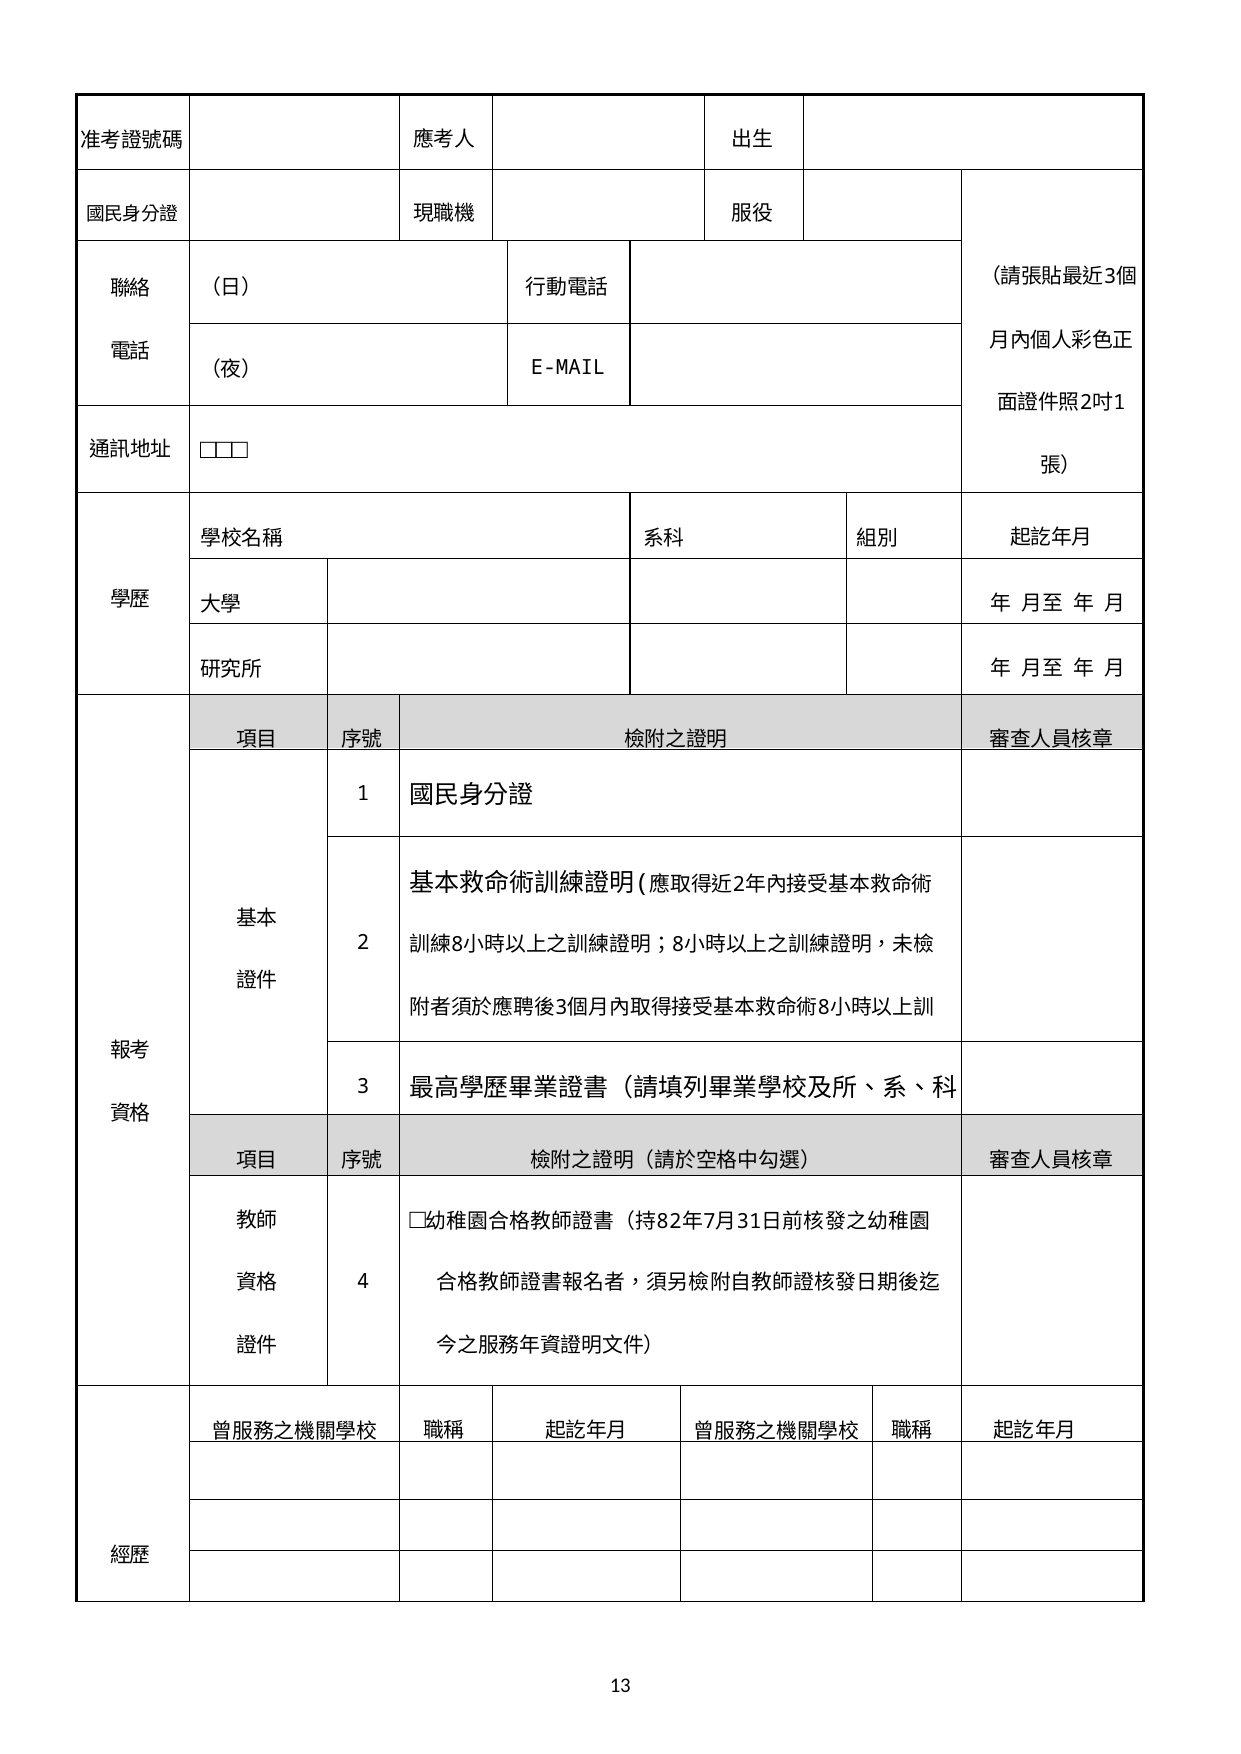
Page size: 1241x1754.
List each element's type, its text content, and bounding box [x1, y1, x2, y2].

table_cell 序號 [328, 1115, 399, 1175]
table_cell [847, 624, 961, 693]
table_cell 大學 [190, 559, 327, 623]
table_cell （請張貼最近3個 月內個人彩色正面證件照2吋1張） [962, 170, 1142, 492]
table_cell [631, 241, 961, 323]
table_cell 行動電話 [508, 241, 629, 323]
table_cell 教師資格證件 [190, 1176, 327, 1385]
table_header 出生 日期 [705, 96, 803, 169]
table_header [190, 96, 399, 169]
table_cell 曾服務之機關學校 [190, 1386, 399, 1441]
table_cell [190, 170, 399, 240]
table_cell 職稱 [873, 1386, 961, 1441]
table_cell 職稱 [400, 1386, 492, 1441]
table_cell 最高學歷畢業證書（請填列畢業學校及所、系、科名稱） [400, 1042, 961, 1114]
table_cell □幼稚園合格教師證書（持82年7月31日前核發之幼稚園合格教師證書報名者，須另檢附自教師證核發日期後迄今之服務年資證明文件） □幼稚園教師證核發日期後迄今之服務年資證明文件 [400, 1176, 961, 1385]
table_cell [328, 624, 629, 693]
table_cell [847, 559, 961, 623]
table_header 應考人 姓名 [400, 96, 492, 169]
table_cell 年 月至 年 月 [962, 559, 1142, 623]
table_cell 國民身分證 [400, 750, 961, 836]
table_cell 檢附之證明 [400, 695, 961, 748]
table_cell 現職機 關學校 [400, 170, 492, 240]
table_cell [190, 1551, 399, 1601]
table_cell 曾服務之機關學校 [681, 1386, 872, 1441]
table_cell [631, 324, 961, 405]
table_cell [493, 1551, 680, 1601]
table_cell 通訊地址 [78, 406, 189, 492]
table_cell [400, 1500, 492, 1550]
table_cell 學歷 [78, 493, 189, 693]
table_cell [804, 170, 961, 240]
table_cell [873, 1551, 961, 1601]
table_cell [873, 1442, 961, 1499]
table_cell [962, 837, 1142, 1041]
table_cell 項目 [190, 695, 327, 748]
table_cell [493, 170, 704, 240]
table_cell 起訖年月 [493, 1386, 680, 1441]
table_header 准考證號碼 (學校填寫) [78, 96, 189, 169]
table_cell 審查人員核章 [962, 1115, 1142, 1175]
table_cell [190, 1500, 399, 1550]
table_cell 起訖年月 [962, 493, 1142, 558]
table_cell [190, 1442, 399, 1499]
table_cell 學校名稱 [190, 493, 629, 558]
table_cell 起訖年月 [962, 1386, 1142, 1441]
table_cell 4 [328, 1176, 399, 1385]
table_header 年 月 日 [804, 96, 1142, 169]
table_cell [962, 1551, 1142, 1601]
table_cell [962, 1442, 1142, 1499]
table_cell [681, 1500, 872, 1550]
table_cell [681, 1551, 872, 1601]
table_cell [962, 1176, 1142, 1385]
table_cell 經歷 [78, 1386, 189, 1601]
table_cell [493, 1442, 680, 1499]
table_cell 審查人員核章 [962, 695, 1142, 748]
table_cell 序號 [328, 695, 399, 748]
table_cell 檢附之證明（請於空格中勾選） [400, 1115, 961, 1175]
table_cell 系科 [631, 493, 846, 558]
table_cell 組別 [847, 493, 961, 558]
table_cell [873, 1500, 961, 1550]
table_cell E-MAIL [508, 324, 629, 405]
table_cell 研究所 [190, 624, 327, 693]
table_cell 3 [328, 1042, 399, 1114]
table_cell [631, 624, 846, 693]
table_cell （夜） [190, 324, 507, 405]
table_cell 國民身分證 統一編號 [78, 170, 189, 240]
table_cell [681, 1442, 872, 1499]
table_cell （日） [190, 241, 507, 323]
table_cell 基本救命術訓練證明(應取得近2年內接受基本救命術訓練8小時以上之訓練證明；8小時以上之訓練證明，未檢附者須於應聘後3個月內取得接受基本救命術8小時以上訓練證明，倘未能取得則取消錄取資格)(教保服務人員條例第27條）。 [400, 837, 961, 1041]
table_cell [493, 1500, 680, 1550]
table_header [493, 96, 704, 169]
table_cell 服役 情形 [705, 170, 803, 240]
table_cell [962, 750, 1142, 836]
table_cell 2 [328, 837, 399, 1041]
table_cell 基本 證件 [190, 750, 327, 1114]
table_cell 項目 [190, 1115, 327, 1175]
table_cell [400, 1442, 492, 1499]
table_cell [962, 1500, 1142, 1550]
table_cell 年 月至 年 月 [962, 624, 1142, 693]
table_cell □□□ [190, 406, 961, 492]
table_cell [631, 559, 846, 623]
table_cell 1 [328, 750, 399, 836]
table_cell [400, 1551, 492, 1601]
table_cell 報考 資格 [78, 695, 189, 1385]
table_cell [328, 559, 629, 623]
table_cell 聯絡 電話 [78, 241, 189, 405]
table_cell [962, 1042, 1142, 1114]
